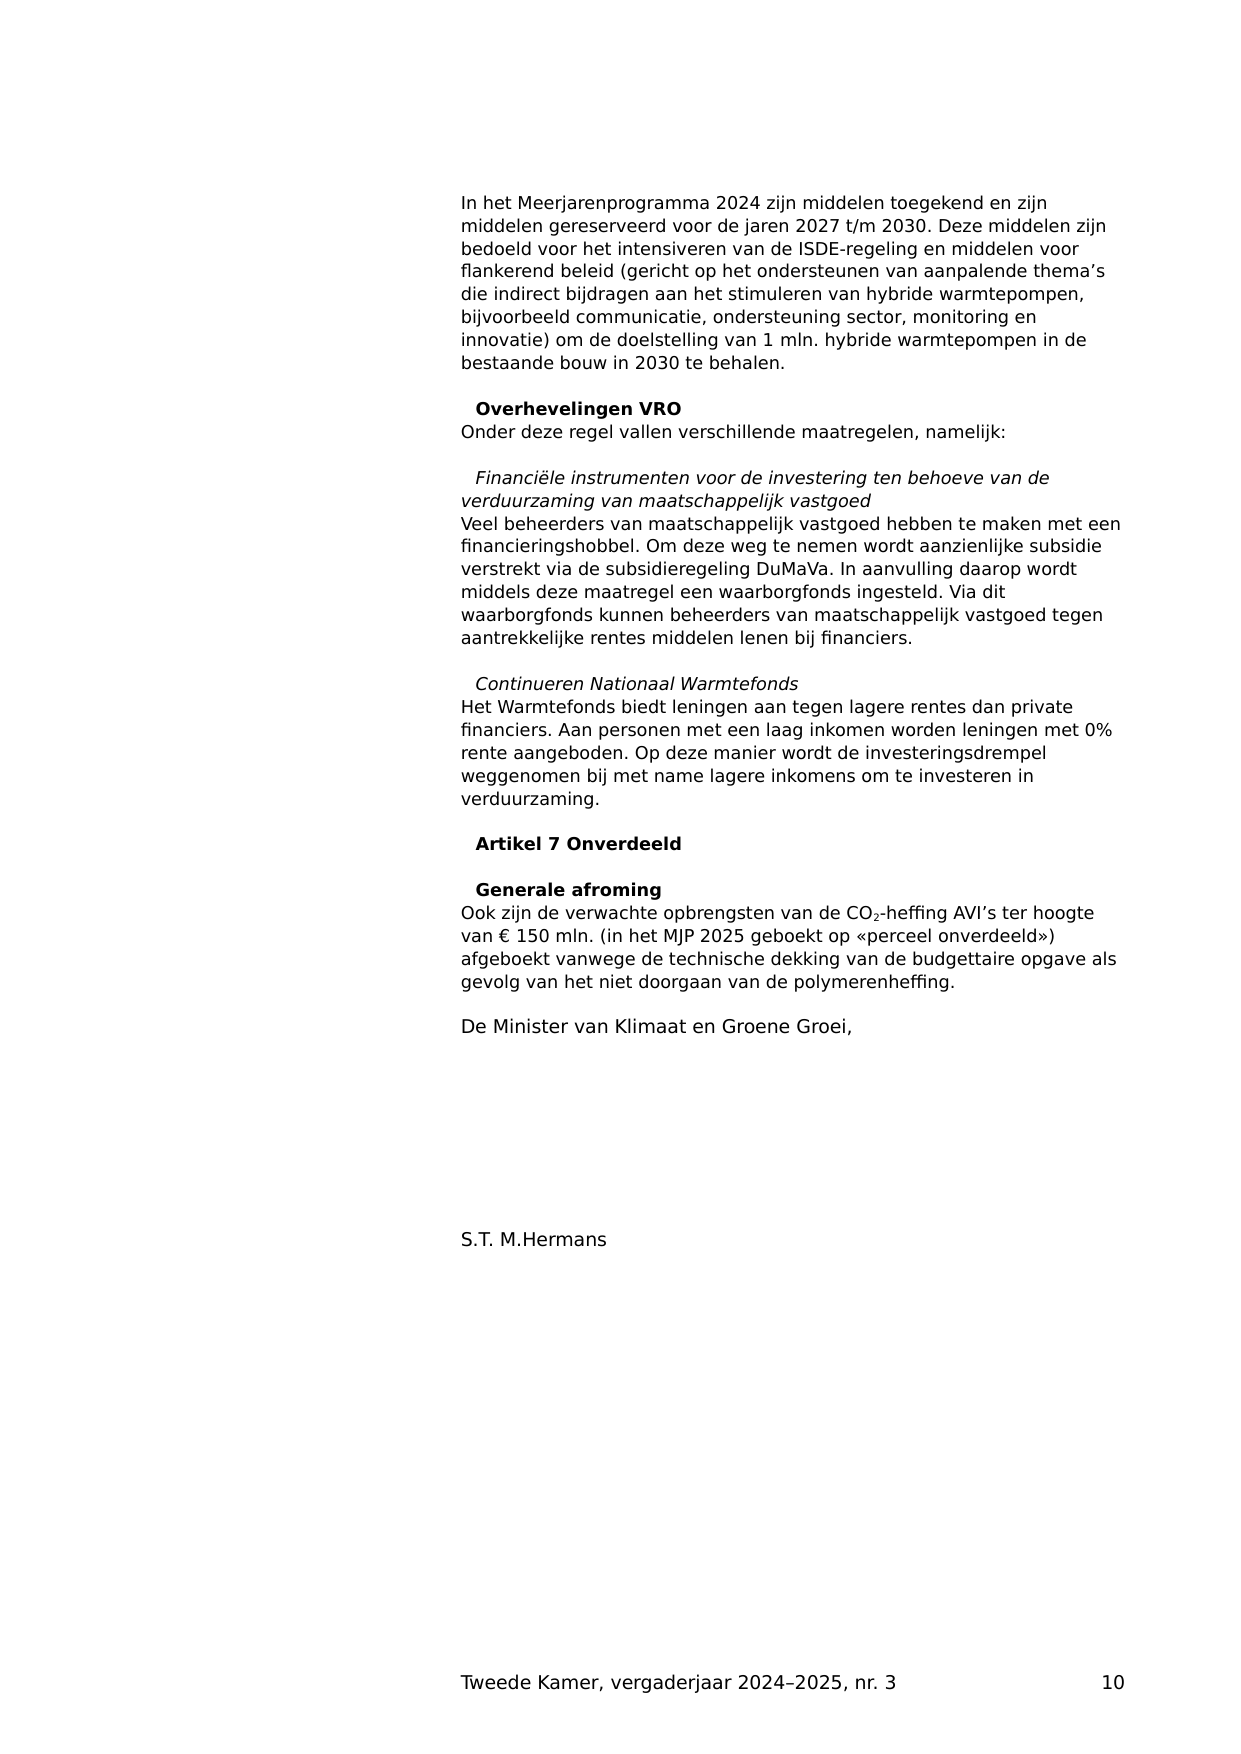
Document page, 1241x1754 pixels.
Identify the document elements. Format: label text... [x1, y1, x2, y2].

text De Minister van Klimaat en Groene Groei, [461, 1016, 1125, 1038]
text Overhevelingen VRO Onder deze regel vallen verschillende maatregelen, namelijk: [461, 397, 1125, 443]
text Generale afroming Ook zijn de verwachte opbrengsten van de CO2-heffing AVI’s ter hoogte van € 150 mln. (in het MJP 2025 geboekt op «perceel onverdeeld») afgeboekt vanwege de technische dekking van de budgettaire opgave als gevolg van het niet doorgaan van de polymerenheffing. [461, 878, 1125, 993]
text Continueren Nationaal Warmtefonds Het Warmtefonds biedt leningen aan tegen lagere rentes dan private financiers. Aan personen met een laag inkomen worden leningen met 0% rente aangeboden. Op deze manier wordt de investeringsdrempel weggenomen bij met name lagere inkomens om te investeren in verduurzaming. [461, 672, 1125, 809]
text In het Meerjarenprogramma 2024 zijn middelen toegekend en zijn middelen gereserveerd voor de jaren 2027 t/m 2030. Deze middelen zijn bedoeld voor het intensiveren van de ISDE-regeling en middelen voor flankerend beleid (gericht op het ondersteunen van aanpalende thema’s die indirect bijdragen aan het stimuleren van hybride warmtepompen, bijvoorbeeld communicatie, ondersteuning sector, monitoring en innovatie) om de doelstelling van 1 mln. hybride warmtepompen in de bestaande bouw in 2030 te behalen. [461, 191, 1125, 374]
text Financiële instrumenten voor de investering ten behoeve van de verduurzaming van maatschappelijk vastgoed Veel beheerders van maatschappelijk vastgoed hebben te maken met een financieringshobbel. Om deze weg te nemen wordt aanzienlijke subsidie verstrekt via de subsidieregeling DuMaVa. In aanvulling daarop wordt middels deze maatregel een waarborgfonds ingesteld. Via dit waarborgfonds kunnen beheerders van maatschappelijk vastgoed tegen aantrekkelijke rentes middelen lenen bij financiers. [461, 466, 1125, 649]
text S.T. M.Hermans [461, 1228, 1125, 1250]
text Artikel 7 Onverdeeld [461, 832, 1125, 855]
